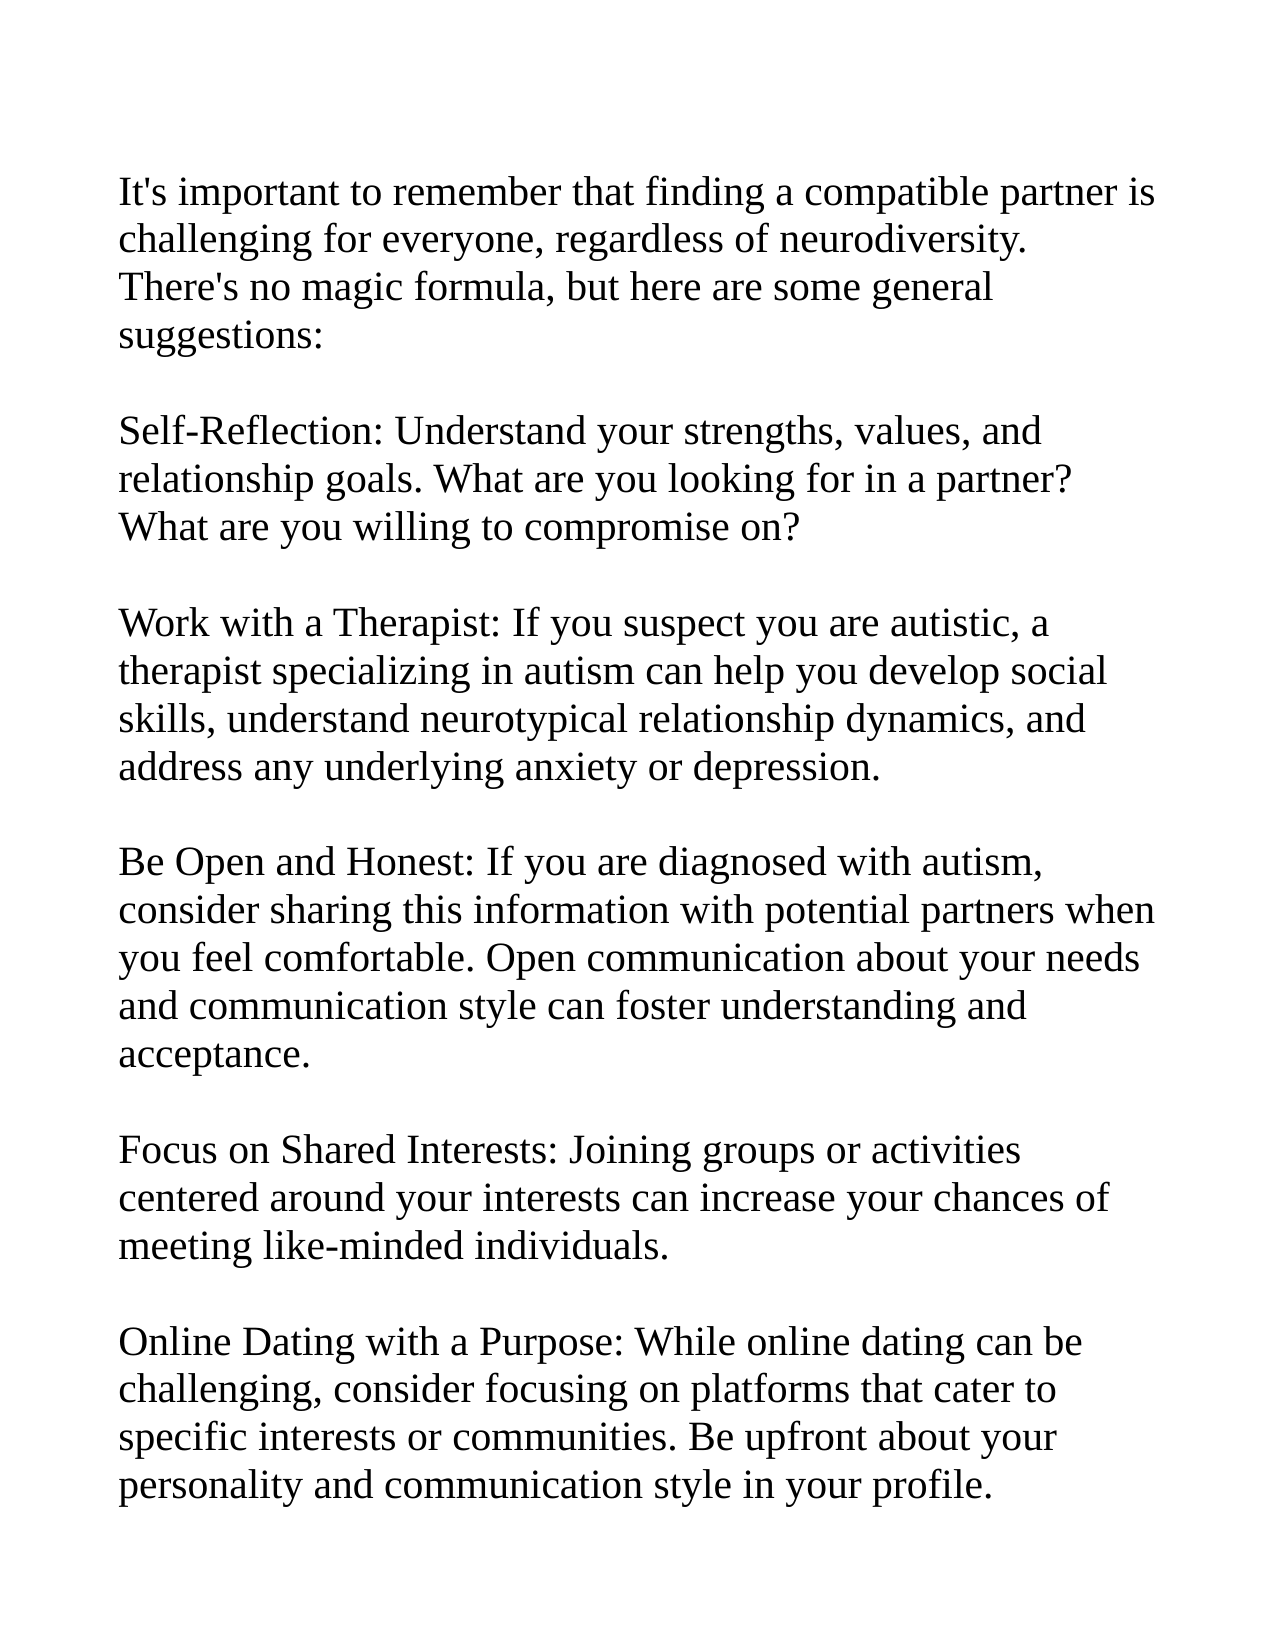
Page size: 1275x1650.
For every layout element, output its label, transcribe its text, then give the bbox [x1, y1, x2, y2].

text Self-Reflection: Understand your strengths, values, and relationship goals. What are you looking for in a partner? What are you willing to compromise on? [118, 406, 1157, 549]
text It's important to remember that finding a compatible partner is challenging for everyone, regardless of neurodiversity. There's no magic formula, but here are some general suggestions: [118, 166, 1157, 358]
text Online Dating with a Purpose: While online dating can be challenging, consider focusing on platforms that cater to specific interests or communities. Be upfront about your personality and communication style in your profile. [118, 1316, 1157, 1508]
text Focus on Shared Interests: Joining groups or activities centered around your interests can increase your chances of meeting like-minded individuals. [118, 1124, 1157, 1268]
text Be Open and Honest: If you are diagnosed with autism, consider sharing this information with potential partners when you feel comfortable. Open communication about your needs and communication style can foster understanding and acceptance. [118, 837, 1157, 1076]
text Work with a Therapist: If you suspect you are autistic, a therapist specializing in autism can help you develop social skills, understand neurotypical relationship dynamics, and address any underlying anxiety or depression. [118, 597, 1157, 789]
